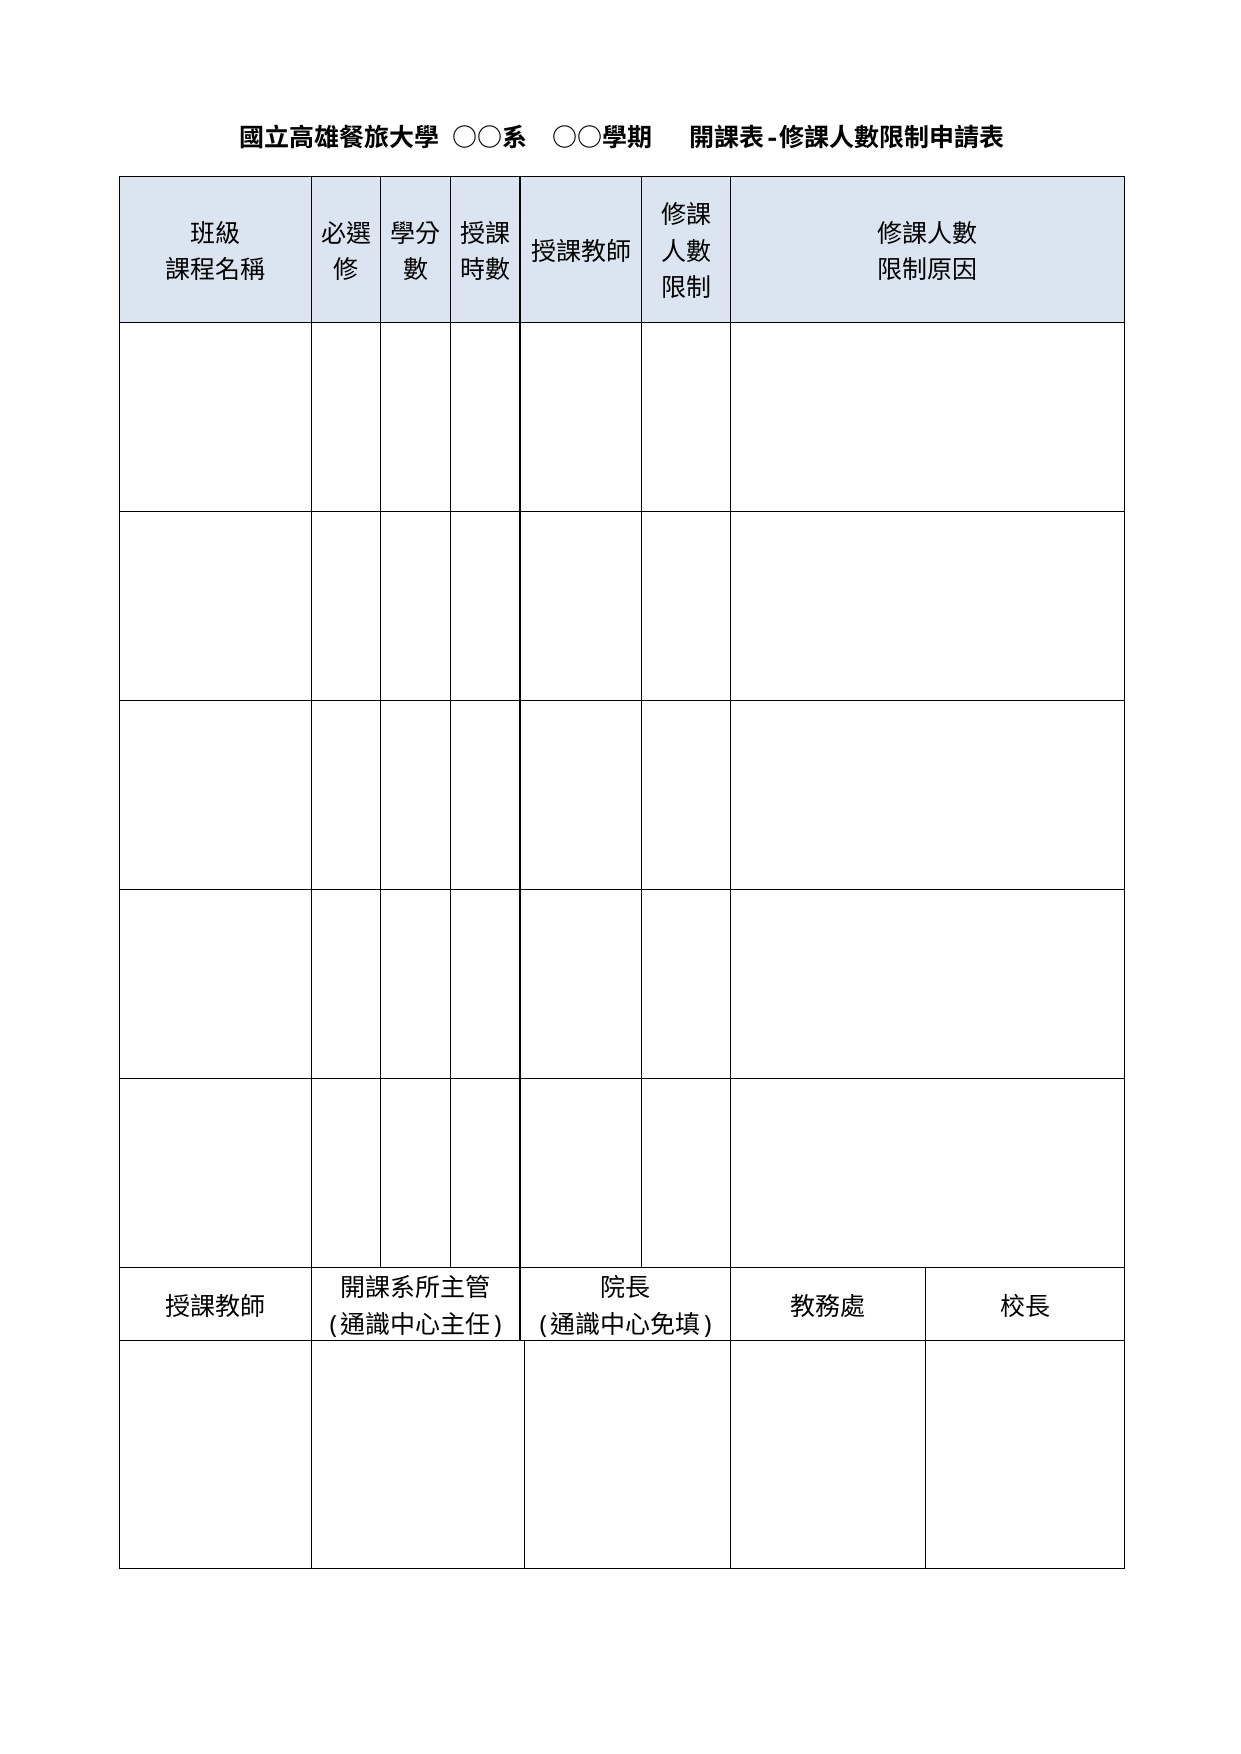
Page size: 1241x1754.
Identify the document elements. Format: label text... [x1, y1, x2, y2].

table_cell [381, 323, 450, 511]
table_cell [521, 701, 641, 889]
table_cell [381, 1079, 450, 1267]
table_cell [312, 323, 380, 511]
table_cell [451, 1079, 519, 1267]
table_cell [926, 1341, 1124, 1568]
table_cell [521, 512, 641, 700]
table_cell 修課人數 限制原因 [731, 177, 1124, 322]
table_cell 授課教師 [120, 1268, 311, 1340]
table_cell [731, 512, 1124, 700]
table_cell [381, 512, 450, 700]
table_cell [120, 1079, 311, 1267]
table_cell [312, 701, 380, 889]
table_cell [731, 323, 1124, 511]
table_cell [120, 323, 311, 511]
table_cell [451, 512, 519, 700]
table_cell 必選修 [312, 177, 380, 322]
table_cell [120, 512, 311, 700]
table_cell 授課教師 [521, 177, 641, 322]
table_cell [312, 890, 380, 1078]
table_cell 學分數 [381, 177, 450, 322]
table_cell [731, 701, 1124, 889]
table_cell 修課 人數 限制 [642, 177, 730, 322]
table_cell 院長 (通識中心免填) [521, 1268, 730, 1340]
table_cell [525, 1341, 730, 1568]
table_cell [521, 1079, 641, 1267]
table_cell [731, 1079, 1124, 1267]
table_cell [451, 323, 519, 511]
table_cell 校長 [926, 1268, 1124, 1340]
table_cell [120, 701, 311, 889]
table_cell [642, 701, 730, 889]
table_cell [312, 512, 380, 700]
table_cell [312, 1079, 380, 1267]
table_cell 教務處 [731, 1268, 925, 1340]
table_header 國立高雄餐旅大學 ○○系 ○○學期 開課表-修課人數限制申請表 [120, 95, 1124, 176]
table_cell [381, 890, 450, 1078]
table_cell [642, 1079, 730, 1267]
table_cell [731, 890, 1124, 1078]
table_cell [642, 512, 730, 700]
table_cell 授課時數 [451, 177, 519, 322]
table_cell [120, 890, 311, 1078]
table_cell [642, 890, 730, 1078]
table_cell [731, 1341, 925, 1568]
table_cell [381, 701, 450, 889]
table_cell [521, 323, 641, 511]
table_cell 班級 課程名稱 [120, 177, 311, 322]
table_cell 開課系所主管 (通識中心主任) [312, 1268, 519, 1340]
table_cell [451, 701, 519, 889]
table_cell [451, 890, 519, 1078]
table_cell [120, 1341, 311, 1568]
table_cell [312, 1341, 524, 1568]
table_cell [521, 890, 641, 1078]
table_cell [642, 323, 730, 511]
